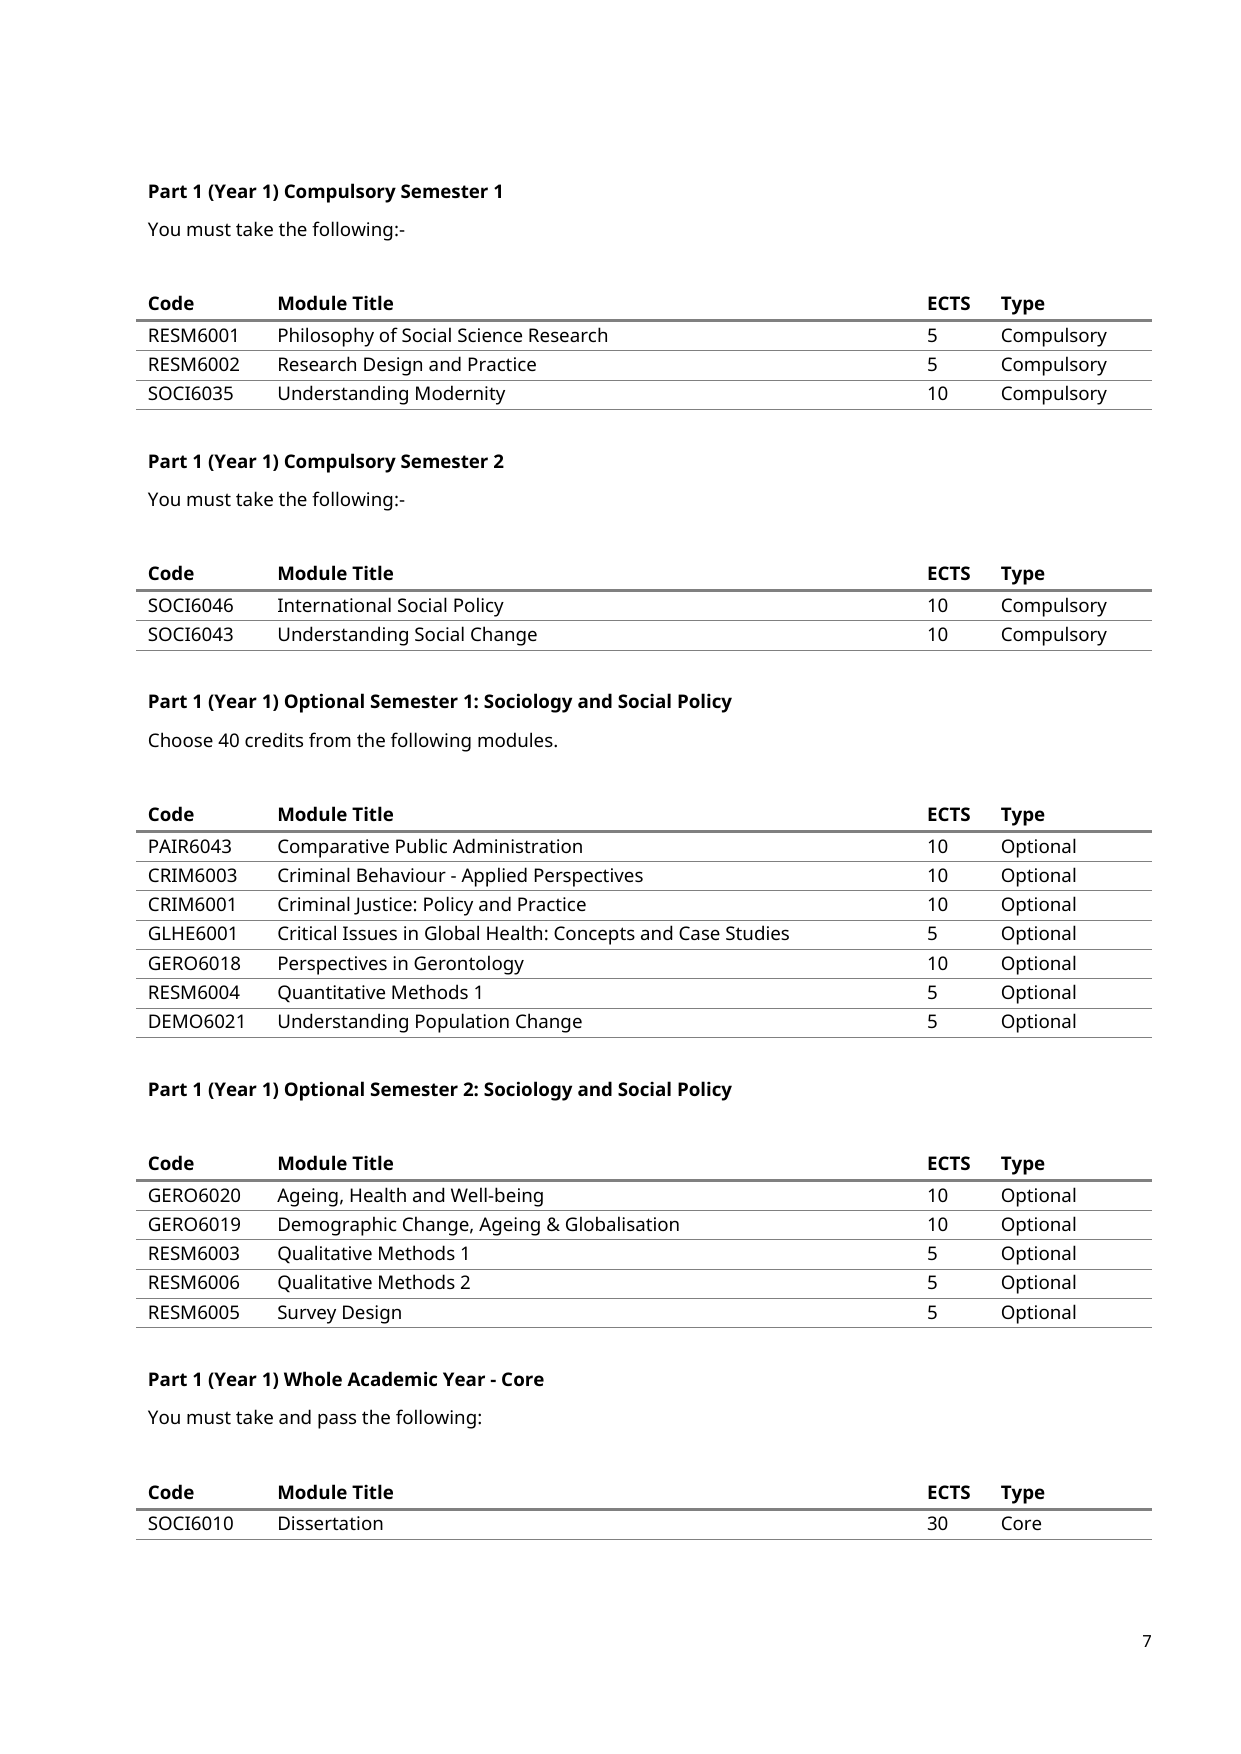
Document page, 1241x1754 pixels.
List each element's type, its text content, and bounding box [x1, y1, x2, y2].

table_cell International Social Policy [266, 592, 916, 620]
table_cell 10 [916, 950, 989, 978]
table_cell 10 [916, 1211, 989, 1239]
table_cell SOCI6010 [136, 1511, 266, 1539]
table_cell Philosophy of Social Science Research [266, 322, 916, 350]
table_cell Survey Design [266, 1299, 916, 1327]
table_cell Demographic Change, Ageing & Globalisation [266, 1211, 916, 1239]
table_cell Optional [989, 1182, 1152, 1210]
table_cell CRIM6001 [136, 891, 266, 920]
table_cell Module Title [266, 1151, 916, 1179]
table_cell ECTS [916, 1151, 989, 1179]
table_cell Code [136, 561, 266, 589]
table_cell 10 [916, 1182, 989, 1210]
table_cell 10 [916, 833, 989, 861]
table_cell Understanding Population Change [266, 1009, 916, 1037]
table_cell Core [989, 1511, 1152, 1539]
table_cell Module Title [266, 802, 916, 830]
table_cell Module Title [266, 1479, 916, 1507]
table_cell Understanding Social Change [266, 621, 916, 649]
table_cell SOCI6035 [136, 381, 266, 409]
table_cell Understanding Modernity [266, 381, 916, 409]
table_cell Type [989, 1479, 1152, 1507]
table_cell Perspectives in Gerontology [266, 950, 916, 978]
table_cell Compulsory [989, 351, 1152, 379]
table_cell ECTS [916, 802, 989, 830]
table_cell Optional [989, 921, 1152, 949]
table_cell Type [989, 561, 1152, 589]
table_cell 5 [916, 1240, 989, 1269]
table_cell SOCI6046 [136, 592, 266, 620]
table_cell Code [136, 1151, 266, 1179]
table_cell ECTS [916, 291, 989, 319]
table_cell Optional [989, 1270, 1152, 1298]
table_cell Optional [989, 1240, 1152, 1269]
table_cell Module Title [266, 561, 916, 589]
table_cell Code [136, 1479, 266, 1507]
table_cell RESM6001 [136, 322, 266, 350]
table_cell Part 1 (Year 1) Compulsory Semester 1 You must take the following:- [136, 140, 1152, 291]
table_cell Optional [989, 950, 1152, 978]
table_cell Research Design and Practice [266, 351, 916, 379]
table_cell Ageing, Health and Well-being [266, 1182, 916, 1210]
table_cell 5 [916, 979, 989, 1007]
table_cell ECTS [916, 561, 989, 589]
table_cell Optional [989, 979, 1152, 1007]
table_cell Optional [989, 862, 1152, 890]
table_cell Compulsory [989, 592, 1152, 620]
table_cell Part 1 (Year 1) Whole Academic Year - Core You must take and pass the following: [136, 1328, 1152, 1479]
table_cell 5 [916, 322, 989, 350]
table_cell Optional [989, 1299, 1152, 1327]
table_cell 5 [916, 1299, 989, 1327]
table_cell GLHE6001 [136, 921, 266, 949]
table_cell GERO6019 [136, 1211, 266, 1239]
table_cell 10 [916, 621, 989, 649]
table_cell RESM6003 [136, 1240, 266, 1269]
table_cell 10 [916, 891, 989, 920]
table_cell Qualitative Methods 2 [266, 1270, 916, 1298]
table_cell 10 [916, 381, 989, 409]
table_cell SOCI6043 [136, 621, 266, 649]
table_cell DEMO6021 [136, 1009, 266, 1037]
table_cell 5 [916, 1009, 989, 1037]
table_cell Optional [989, 1009, 1152, 1037]
table_cell 5 [916, 351, 989, 379]
table_cell Code [136, 802, 266, 830]
table_cell ECTS [916, 1479, 989, 1507]
table_cell Compulsory [989, 322, 1152, 350]
table_cell 30 [916, 1511, 989, 1539]
table_cell Compulsory [989, 381, 1152, 409]
table_cell Compulsory [989, 621, 1152, 649]
table_cell Type [989, 291, 1152, 319]
table_cell Optional [989, 833, 1152, 861]
table_cell [136, 99, 1152, 140]
table_cell GERO6020 [136, 1182, 266, 1210]
table_cell RESM6002 [136, 351, 266, 379]
table_cell Dissertation [266, 1511, 916, 1539]
table_cell Part 1 (Year 1) Optional Semester 1: Sociology and Social Policy Choose 40 credits from the following modules. [136, 651, 1152, 802]
table_cell PAIR6043 [136, 833, 266, 861]
table_cell Criminal Behaviour - Applied Perspectives [266, 862, 916, 890]
table_cell Code [136, 291, 266, 319]
table_cell 5 [916, 921, 989, 949]
table_cell GERO6018 [136, 950, 266, 978]
table_cell 10 [916, 862, 989, 890]
table_cell Quantitative Methods 1 [266, 979, 916, 1007]
table_cell Module Title [266, 291, 916, 319]
table_cell Comparative Public Administration [266, 833, 916, 861]
table_cell 10 [916, 592, 989, 620]
table_cell Criminal Justice: Policy and Practice [266, 891, 916, 920]
table_cell CRIM6003 [136, 862, 266, 890]
table_cell RESM6006 [136, 1270, 266, 1298]
table_cell RESM6004 [136, 979, 266, 1007]
table_cell Optional [989, 891, 1152, 920]
table_cell Part 1 (Year 1) Optional Semester 2: Sociology and Social Policy [136, 1038, 1152, 1151]
table_cell Type [989, 802, 1152, 830]
table_cell Critical Issues in Global Health: Concepts and Case Studies [266, 921, 916, 949]
table_cell Optional [989, 1211, 1152, 1239]
table_cell 5 [916, 1270, 989, 1298]
table_cell Type [989, 1151, 1152, 1179]
table_cell Part 1 (Year 1) Compulsory Semester 2 You must take the following:- [136, 410, 1152, 561]
table_cell RESM6005 [136, 1299, 266, 1327]
table_cell Qualitative Methods 1 [266, 1240, 916, 1269]
